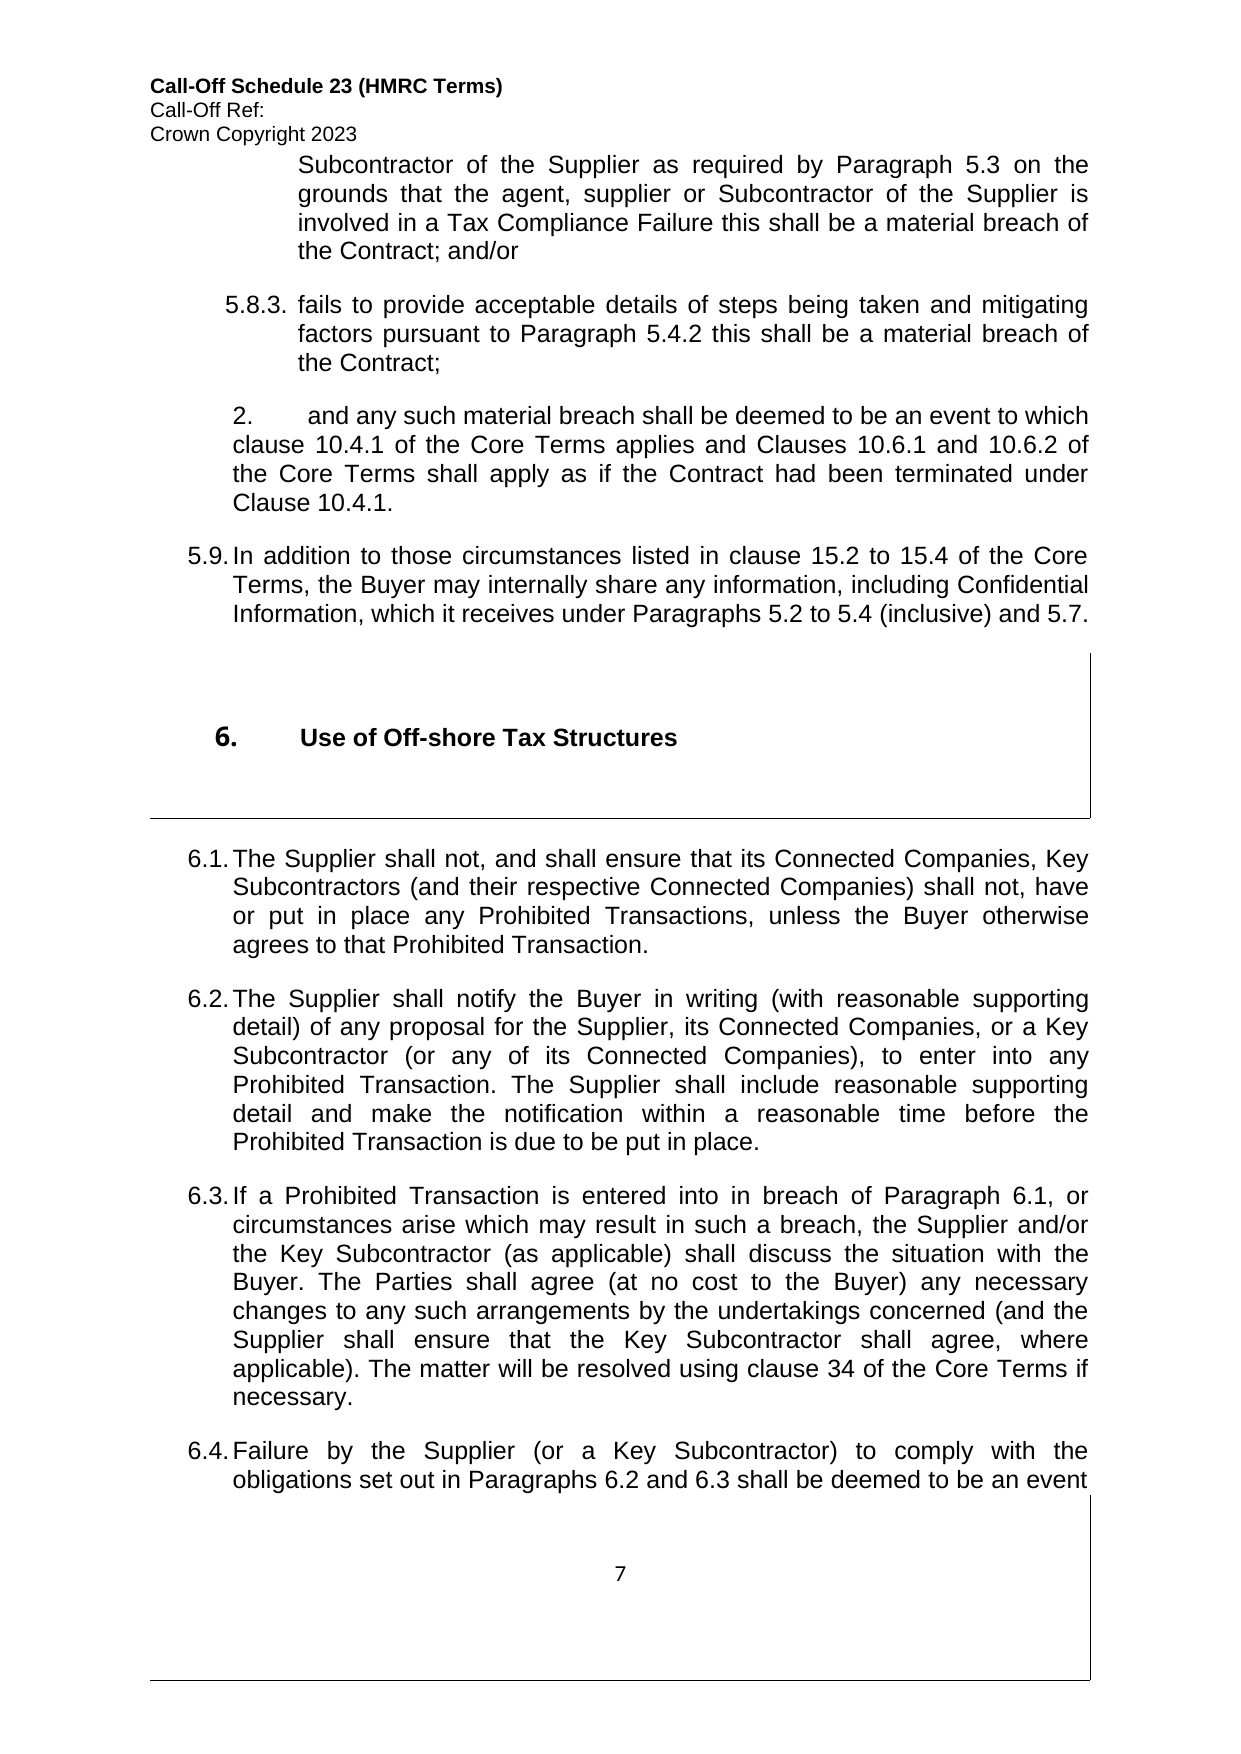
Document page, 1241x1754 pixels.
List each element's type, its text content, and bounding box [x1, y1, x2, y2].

subtitle Failure by the Supplier (or a Key Subcontractor) to comply with the obligations set out in Paragraphs 6.2 and 6.3 shall be deemed to be an event [187, 1436, 1090, 1493]
subtitle In addition to those circumstances listed in clause 15.2 to 15.4 of the Core Terms, the Buyer may internally share any information, including Confidential Information, which it receives under Paragraphs 5.2 to 5.4 (inclusive) and 5.7. [187, 541, 1090, 627]
subtitle and any such material breach shall be deemed to be an event to which clause 10.4.1 of the Core Terms applies and Clauses 10.6.1 and 10.6.2 of the Core Terms shall apply as if the Contract had been terminated under Clause 10.4.1. [232, 401, 1090, 516]
subtitle If a Prohibited Transaction is entered into in breach of Paragraph 6.1, or circumstances arise which may result in such a breach, the Supplier and/or the Key Subcontractor (as applicable) shall discuss the situation with the Buyer. The Parties shall agree (at no cost to the Buyer) any necessary changes to any such arrangements by the undertakings concerned (and the Supplier shall ensure that the Key Subcontractor shall agree, where applicable). The matter will be resolved using clause 34 of the Core Terms if necessary. [187, 1181, 1090, 1411]
subtitle The Supplier shall notify the Buyer in writing (with reasonable supporting detail) of any proposal for the Supplier, its Connected Companies, or a Key Subcontractor (or any of its Connected Companies), to enter into any Prohibited Transaction. The Supplier shall include reasonable supporting detail and make the notification within a reasonable time before the Prohibited Transaction is due to be put in place. [187, 983, 1090, 1156]
subtitle The Supplier shall not, and shall ensure that its Connected Companies, Key Subcontractors (and their respective Connected Companies) shall not, have or put in place any Prohibited Transactions, unless the Buyer otherwise agrees to that Prohibited Transaction. [187, 843, 1090, 958]
subtitle fails to provide acceptable details of steps being taken and mitigating factors pursuant to Paragraph 5.4.2 this shall be a material breach of the Contract; [225, 290, 1090, 376]
subtitle Subcontractor of the Supplier as required by Paragraph 5.3 on the grounds that the agent, supplier or Subcontractor of the Supplier is involved in a Tax Compliance Failure this shall be a material breach of the Contract; and/or [225, 150, 1090, 265]
subtitle Use of Off-shore Tax Structures [150, 652, 1090, 818]
